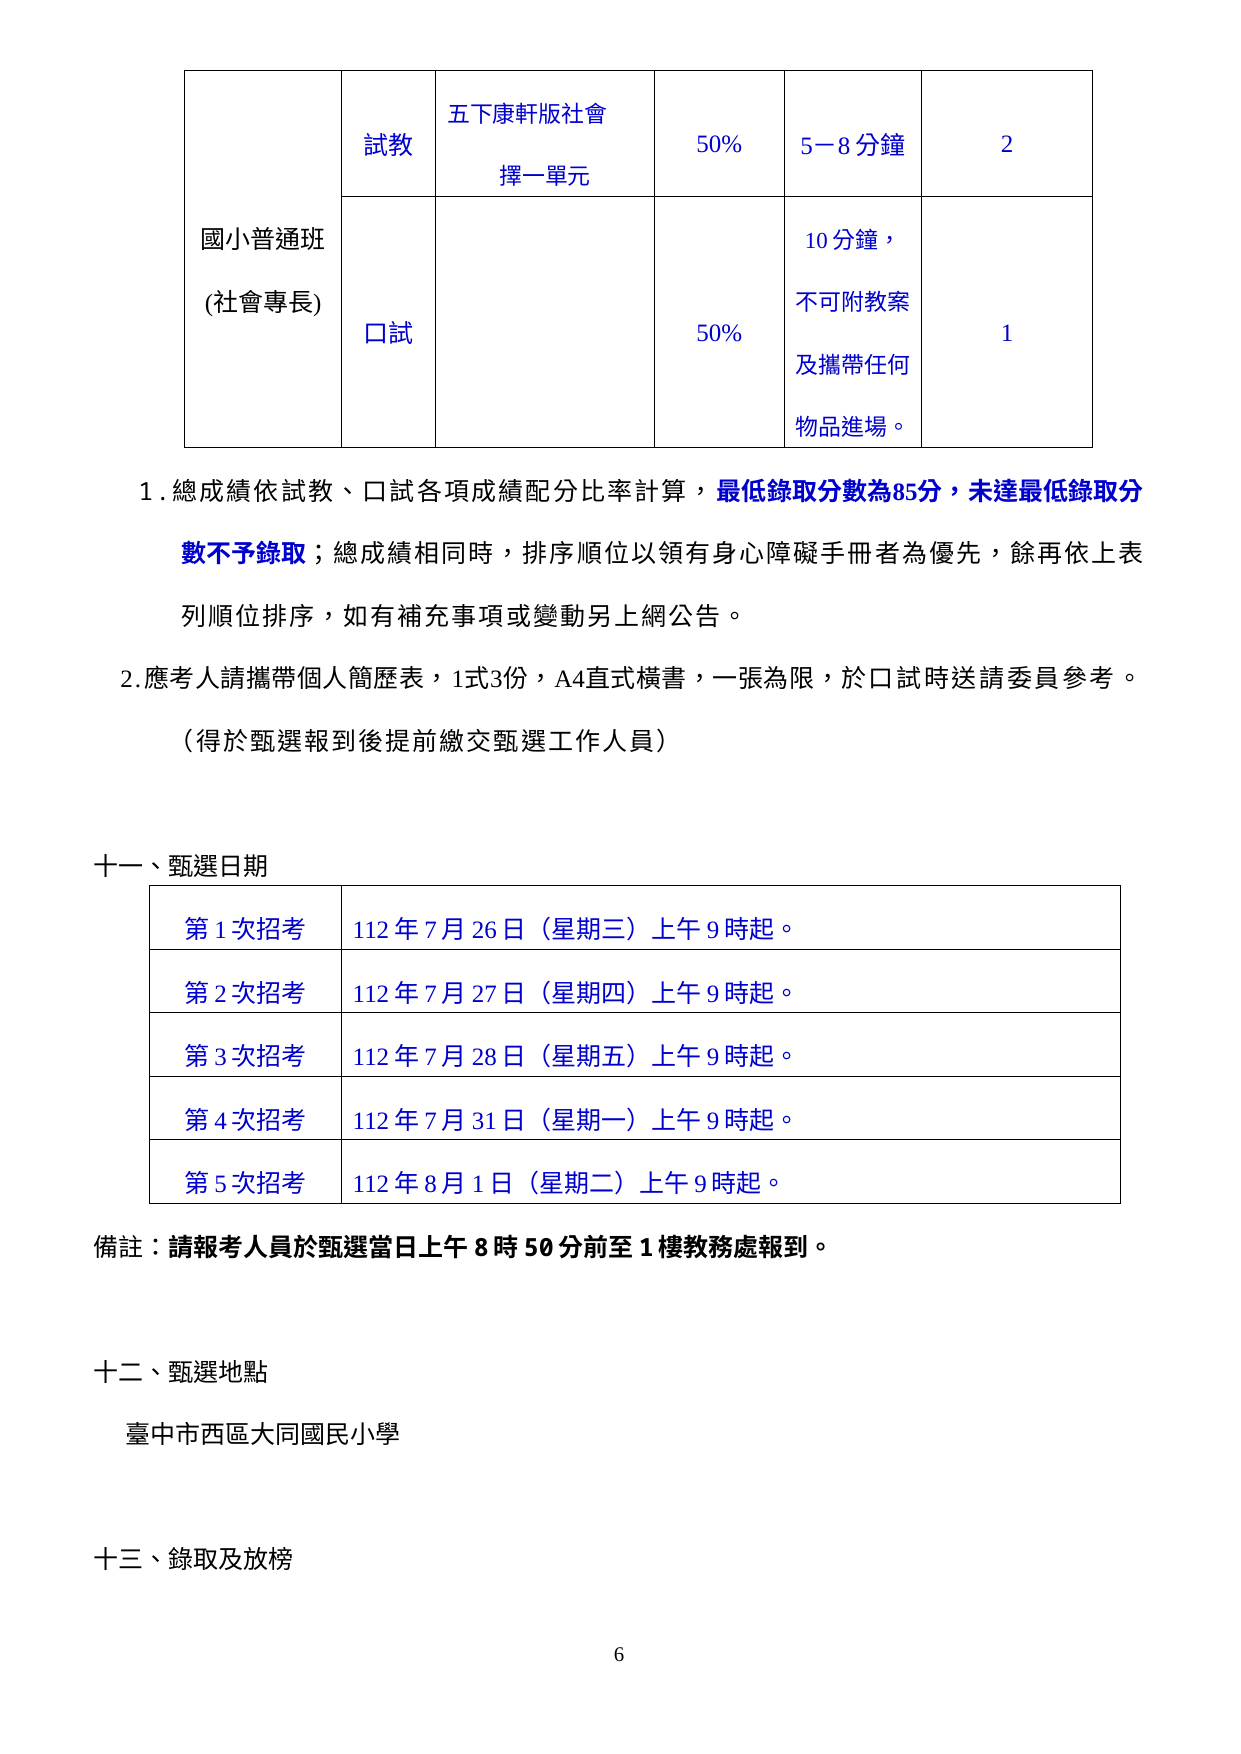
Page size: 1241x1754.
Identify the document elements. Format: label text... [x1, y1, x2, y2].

text 2.應考人請攜帶個人簡歷表，1式3份，A4直式橫書，一張為限，於口試時送請委員參考。（得於甄選報到後提前繳交甄選工作人員） [94, 635, 1144, 760]
text 1.總成績依試教、口試各項成績配分比率計算，最低錄取分數為85分，未達最低錄取分數不予錄取；總成績相同時，排序順位以領有身心障礙手冊者為優先，餘再依上表列順位排序，如有補充事項或變動另上網公告。 [138, 448, 1144, 635]
text 十二、甄選地點 [94, 1329, 1144, 1391]
table_cell 第5次招考 [150, 1140, 341, 1203]
table_cell 112年7月27日（星期四）上午9時起。 [342, 950, 1120, 1012]
table_cell 10分鐘，不可附教案及攜帶任何物品進場。 [785, 197, 921, 447]
table_cell 五下康軒版社會 擇一單元 [436, 71, 654, 196]
table_cell 5－8分鐘 [785, 71, 921, 196]
table_cell 112年8月1日（星期二）上午9時起。 [342, 1140, 1120, 1203]
table_cell 50% [655, 197, 784, 447]
table_cell 1 [922, 197, 1092, 447]
table_cell 50% [655, 71, 784, 196]
text 臺中市西區大同國民小學 [94, 1391, 1144, 1454]
table_cell 國小普通班 (社會專長) [185, 71, 341, 447]
table_cell 112年7月28日（星期五）上午9時起。 [342, 1013, 1120, 1076]
table_cell [436, 197, 654, 447]
table_cell 口試 [342, 197, 435, 447]
table_cell 2 [922, 71, 1092, 196]
table_cell 第4次招考 [150, 1077, 341, 1139]
text 十三、錄取及放榜 [94, 1516, 1144, 1579]
text 備註：請報考人員於甄選當日上午8時50分前至1樓教務處報到。 [94, 1204, 1144, 1266]
table_cell 第3次招考 [150, 1013, 341, 1076]
text 十一、甄選日期 [94, 823, 1144, 885]
table_cell 第2次招考 [150, 950, 341, 1012]
table_header 第1次招考 [150, 886, 341, 949]
table_cell 112年7月31日（星期一）上午9時起。 [342, 1077, 1120, 1139]
table_cell 試教 [342, 71, 435, 196]
table_header 112年7月26日（星期三）上午9時起。 [342, 886, 1120, 949]
